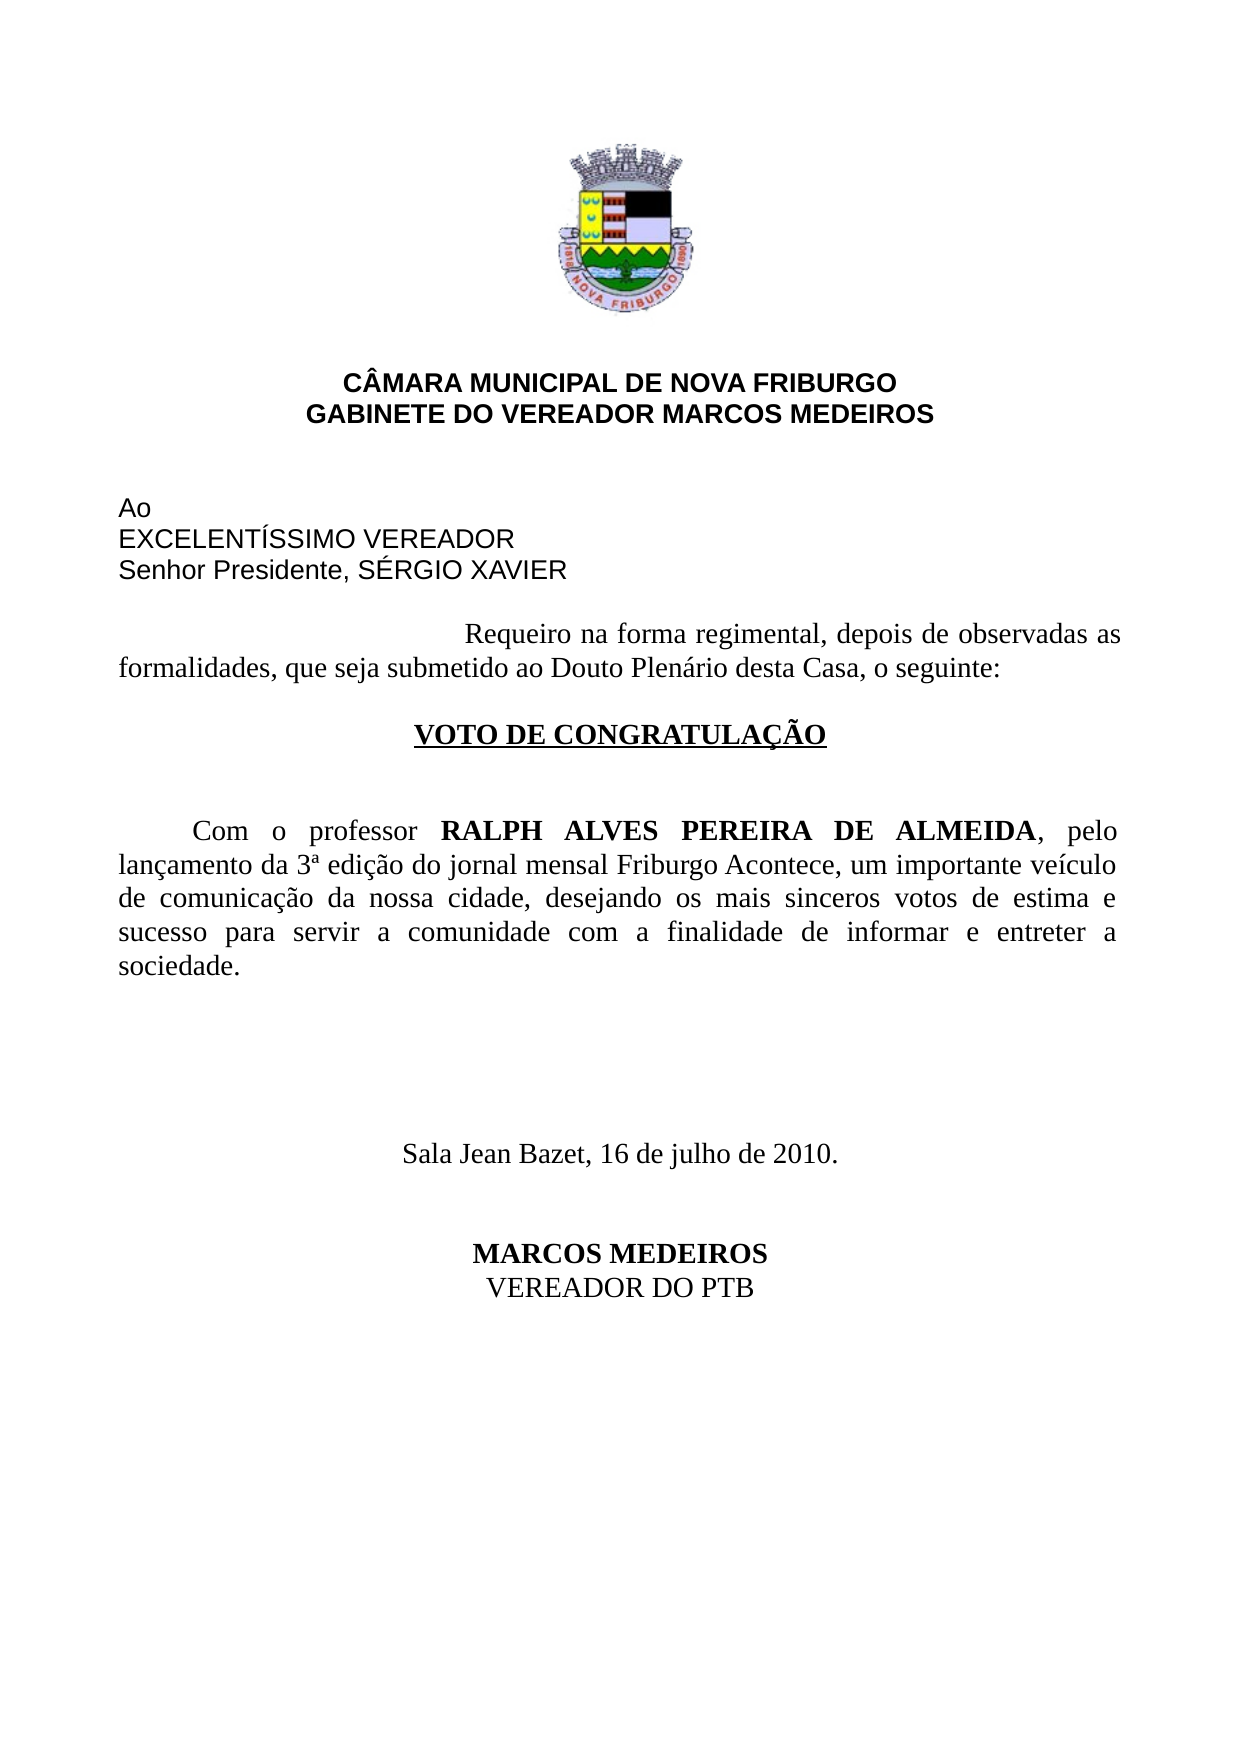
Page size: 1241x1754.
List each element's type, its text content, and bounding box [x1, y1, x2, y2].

text Requeiro na forma regimental, depois de observadas as formalidades, que seja submetido ao Douto Plenário desta Casa, o seguinte: [118, 617, 1122, 684]
text Com o professor RALPH ALVES PEREIRA DE ALMEIDA, pelo lançamento da 3ª edição do jornal mensal Friburgo Acontece, um importante veículo de comunicação da nossa cidade, desejando os mais sinceros votos de estima e sucesso para servir a comunidade com a finalidade de informar e entreter a sociedade. [118, 813, 1117, 981]
text Sala Jean Bazet, 16 de julho de 2010. [118, 1136, 1122, 1169]
text MARCOS MEDEIROS [118, 1236, 1122, 1270]
text Ao [118, 492, 1122, 523]
text Senhor Presidente, SÉRGIO XAVIER [118, 554, 1122, 585]
text VOTO DE CONGRATULAÇÃO [118, 717, 1122, 751]
picture [537, 127, 703, 327]
text VEREADOR DO PTB [118, 1270, 1122, 1303]
text GABINETE DO VEREADOR MARCOS MEDEIROS [118, 398, 1122, 429]
text EXCELENTÍSSIMO VEREADOR [118, 523, 1122, 554]
text CÂMARA MUNICIPAL DE NOVA FRIBURGO [118, 367, 1122, 398]
